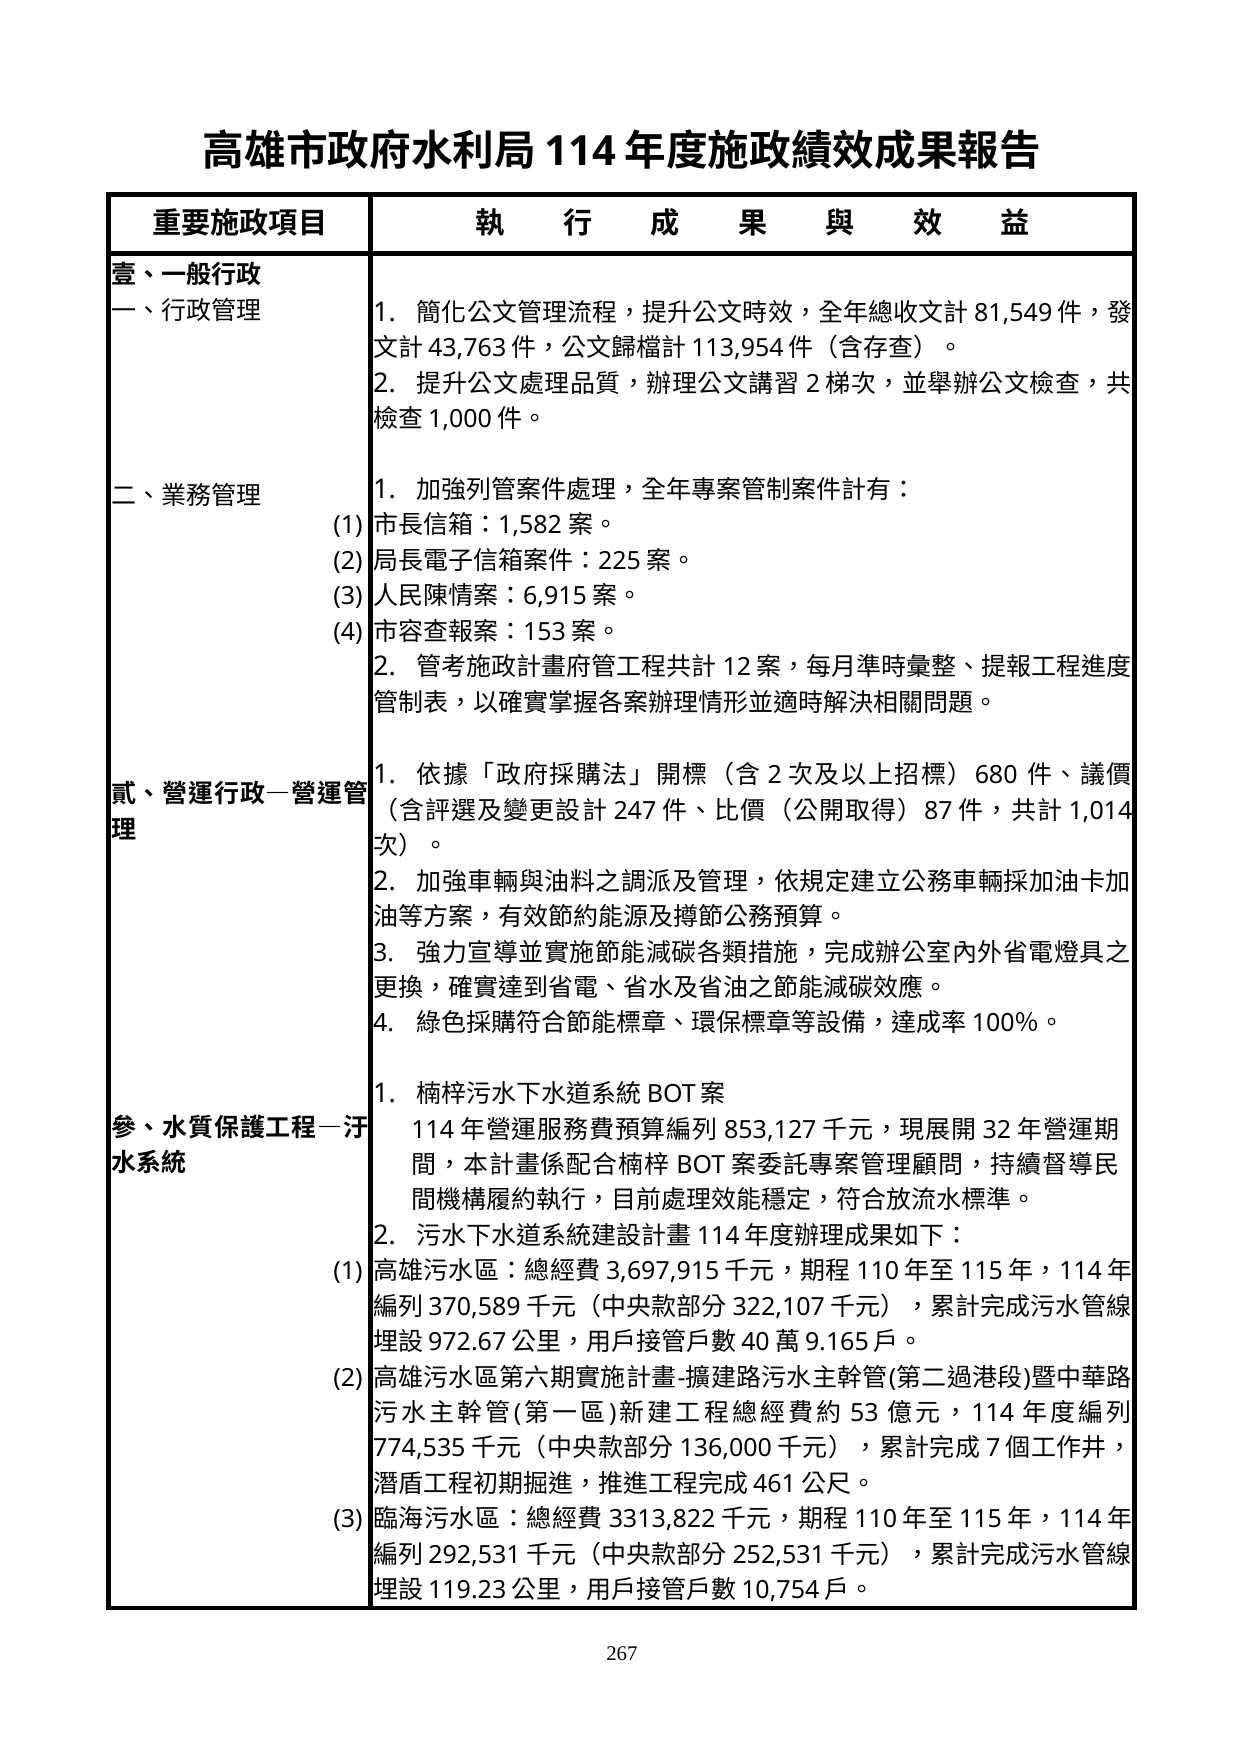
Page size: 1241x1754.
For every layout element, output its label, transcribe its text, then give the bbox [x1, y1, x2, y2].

table_cell 壹、一般行政 一、行政管理 二、業務管理 貳、營運行政—營運管理 參、水質保護工程—汙水系統 肆、水利工程 一、排水防洪 二、溝渠及防洪設施維護 三、水土保持 伍、整體風險管理(含內部控制)推動情形 [111, 256, 368, 1606]
table_header 重要施政項目 [111, 197, 368, 251]
table_cell 簡化公文管理流程，提升公文時效，全年總收文計81,549件，發文計43,763件，公文歸檔計113,954件（含存查）。 提升公文處理品質，辦理公文講習2梯次，並舉辦公文檢查，共檢查1,000件。 加強列管案件處理，全年專案管制案件計有： 市長信箱：1,582 案。 局長電子信箱案件：225案。 人民陳情案：6,915案。 市容查報案：153案。 管考施政計畫府管工程共計12案，每月準時彙整、提報工程進度管制表，以確實掌握各案辦理情形並適時解決相關問題。 依據「政府採購法」開標（含2次及以上招標）680 件、議價（含評選及變更設計247件、比價（公開取得）87件，共計1,014次）。 加強車輛與油料之調派及管理，依規定建立公務車輛採加油卡加油等方案，有效節約能源及撙節公務預算。 強力宣導並實施節能減碳各類措施，完成辦公室內外省電燈具之更換，確實達到省電、省水及省油之節能減碳效應。 綠色採購符合節能標章、環保標章等設備，達成率100％。 楠梓污水下水道系統BOT案 114年營運服務費預算編列853,127千元，現展開32年營運期間，本計畫係配合楠梓BOT案委託專案管理顧問，持續督導民間機構履約執行，目前處理效能穩定，符合放流水標準。 污水下水道系統建設計畫114年度辦理成果如下： 高雄污水區：總經費3,697,915千元，期程110年至115年，114年編列370,589千元（中央款部分322,107千元），累計完成污水管線埋設972.67公里，用戶接管戶數40萬9.165戶。 高雄污水區第六期實施計畫-擴建路污水主幹管(第二過港段)暨中華路污水主幹管(第一區)新建工程總經費約53億元，114年度編列774,535千元（中央款部分136,000千元），累計完成7個工作井，潛盾工程初期掘進，推進工程完成461公尺。 臨海污水區：總經費3313,822千元，期程110年至115年，114年編列292,531千元（中央款部分252,531千元），累計完成污水管線埋設119.23公里，用戶接管戶數10,754戶。 楠梓污水區蚵仔寮、大社、仁武、及鳳山厝區域第一期實施計畫： ①本案因縣市合併，將梓官區、蚵仔寮社區、仁武區、大社區區域劃設併入楠梓污水區，以不影響楠梓BOT案之執行，採政府自辦方式爭取中央補助。 ②總經費1,340,000千元，期程113年至118年，114年編列54,034千元（中央款部分49,234千元），累計完成污水管線埋設28.15公里，用戶接管戶數2,033戶。 鳳山溪污水區第五期實施計畫：總經費3,095,045千元，期程110年至115年，114年編列177,150千元（中央款部分156,457千元），累計完成污水管線埋設324.40公里，用戶接管戶數11萬1,286戶。 旗美污水區第三期實施計畫：總經費393,571千元，期程107年至117年，114年編列18,461千元（中央款部分16,984千元），累計完成污水管線累計埋設75.92公里，用戶接管戶數4,706戶。 岡山橋頭污水區第二期實施計畫：總經費2,294,843千元，期程110年至115年，114年編列323,868千元（中央款部分286,038千元），累計完成污水管線埋設151.15公里，用戶接管戶數2萬805戶。 高雄市楠梓污水下水道系統BOT案-政府應辦工程：總經費35.57億元，114年編列126,500千元（中央款部分120,000千元），累計完成污水管線埋設195.34公里，用戶接管戶數5萬5,813戶。 再生水工程推動計畫 114年度編列52,305千元，辦理成果如下： 民間參與高雄市臨海污水處理廠暨放流水回收再利用BTO計畫：臨海再生水案47,608千元，建設期程107年至110年，特許期間17年，114年已完成最後一期建設費攤提，目前營運期間處理效能穩定。 高雄市楠梓再生水廠興建移轉營運案：114年編列預算459千元，已於112年底簽約並進入興建期，興建經費約78億元，為促參BTO案，114年支付專案管理費，竣工驗收後再支付興建費用，預計第一期117年底供應每日2萬噸、全期119年底供應每日7萬噸再生水給台積電使用。 高雄市橋頭再生水廠興建移轉營運案：114年編列預算4,238千元，已於111年10月簽約並進入興建期，興建經費約43億元，為促參BTO案，114年支付專案管理費、土地償金及管遷費等，竣工驗收後再支付興建費用，預計115年可供應每日3萬噸、116年增供至3.5萬噸再生水給台積電使用。 中區污水處理廠功能提升計畫 114年度編列80,000千元，逐年辦理中區污水處理廠設備功能提升，期間由109年至119年止，114年功能提升預計完成初沉池4池汰換、鼓風機更新2台與前處理細攔汙柵1座，提升整廠處理效能。 排水興建工程 114年度編列123,850千元，本計畫屬經常性計畫，114年共執行「湖內區大湖地區L幹線雨水下水道及抽水站工程」等55件工程，完工33件，其餘案件執行中。 區域排水工程 114年度編列71,183千元，辦理成果如下： 112年暴潮及海葵等颱風豪雨緊急改善工程-茄萣區茄萣路一段排水應急工程：已於114年12月完工。 高雄市後勁溪(右昌大橋至興中橋)景觀綠美化工程：已於114年12月經內政部國土管理署同意結案並解除列管。 112年暴潮及海葵等颱風豪雨緊急改善工程-旗津區大潮積水改善計畫：第一期第一標及第一期第二標均已完工。 台電公司興達發電廠捐助辦理「茄萣海岸公園串連周邊景點照明增設工程」：水利局已於114年提出申請,惟台電公司以114年度經費有限為由,請水利局115年再提出申請。 高屏溪流域疏濬作業，114年辦理成果如下： 荖濃溪高美大橋河段疏濬作業：總經費2,700萬元，施作範圍為斜張橋下游(65-69)河段疏濬(二工區)，截至114年底完成2.5萬立方公尺。 荖濃溪新威大橋河段疏濬作業：總經費2,700萬元，施作範圍為斜張橋下游(65-69)河段疏濬(一工區)，於115年進場施作。 高屏溪斜張橋上下游河段疏濬工程：總經費2,700萬元，截至114年底完成10.5萬立方公尺。 中小排水及道路側溝(聯通管)工程 114年度編列191,028千元，辦理事項如下： 中小排水設施興建修繕及環境維護計畫：本計畫係屬經常性計畫，114年編列92,827千元，成果如下： ①補助22區公所辦理道路側溝及中小排維護工作，經費19,350千元。 ②辦理全市中小排清疏及公共排水零星修繕工程，經費73,477千元。 ③114年度完成中小排水清疏長度完成清疏長度約為155公里，清淤量約5萬4,000立方公尺。 道路側溝設施興建及維護計畫：本計畫係屬經常性計畫，114年編列66,000千元，辦理鳳山區光遠、新富路排水改善工程等13件，完工後可有效降低局部積淹風險，提升道路排水順暢度。 道路側溝養護工程：交通部一般性補助款道路養護經費，114年編列9,000千元，辦理道路側溝排水改善及功能恢復等作業，整體提升道路排水系統穩定性。 雨水下水道工程 114年度編列125,517千元，辦理事項如下： 本計畫係屬經常性計畫，114年編列65,207千元，針對易淹水點之系統瓶頸進行改善，辦理大寮區歡喜大樓周邊排水改善應急工程等13件。 60,310千元為歸墊80至83年度平均地權基金墊付款【愛河河堤整建工程K幹線出口至D幹線出口段】。 水利工程用地費： 114年度編列26,000千元，支付農業部農田水利署持分土地分期價購款：鳳山溪幹線改善工程(博愛橋至大智陸橋)、後勁溪排水幹線整治工程、曹公新圳排水改善第1、2期（高雄市鳳山區埤頂段1228-18地號等20筆），取得面積1,899.54平方公尺，業已完成。 水資源保育計畫 114年度編列15,500千元，辦理成果如下： 東便門排水環境改善工程，預計115年3月完工。 曹公圳北門意象改造工程，預計115年2月完工。 竹寮取水站活化與周邊濕地串聯工程，預計115年4月完工。 路竹區北嶺墘排水北嶺社區綠廊親水工程，預計115年6月完工。 114年水資源教育宣導活動暨安全衛生講習實施計畫，於114年12月結案。 縣市管河川及區域排水整體改善計畫之辦理成果如下： 後勁溪排水台塑仁武廠工業區瓶頸段治理工程(第三標)：總經費128,930千元，期程110年至114年，114年編列92,308千元，已於114年3月17竣工。 燕巢區筆秀排水護岸整治工程(第一期)：總經費458,000千元，期程為110年至114年，114年編列97,935千元，完成筆秀排水1K+550~2K+069及2K+320~2K+600拓寬整治，興建護岸799公尺。 燕巢區筆秀排水護岸整治工程(第三期)：114年度編列26,600千元，完成筆秀排水3K+125~4K+300擴寬整治。 經濟部前瞻基礎建設-水環境建設補助辦理「水與安全-縣市管河川及區域排水整體改善計畫-第5批次治理規劃及檢討計畫」：114年度編列3,978千元，高雄市管區域排水北溝排水系統治理計畫已於114年11月18日原則通過第二次期末審查。 高雄市管區域排水清水、東門及羌子寮溪排水系統治理計畫 ①清水排水：於114年11月17日重新報署，水利署審議中。 ②東門排水：於114年12月22日經市府核定，已提送水利署辦理審查。 ③羌子寮溪排水：於114年12月10日市府核定，並於114年12月16日重新報署，待水利署訂定審議日期。 經濟部水利署前瞻基礎建設計畫-水環境建設補助辦理「水與安全-縣市管河川及區域排水整體改善計畫-113年度應急工程」 114年度編列153,387千元，辦理事項如下： 曹公新圳(仁雄路至仁勇路)護岸改善應急工程：總經費2,120千元，工程已完工。 山區過仁街排水改善應急工程：總經費12,000千元，工程已完工。 大寮區歡喜大樓周邊排水改善應急工程：總經費13,000千元，工程已完工。 燕巢區安招路下游護岸改善應急工程：總經費7,000千元，工程已完工。 三民區本館排水支流分流箱涵應急工程：總經費9,500千元，工程已完工。 湖內區中正路二段676巷(忠興社區)排水改善應急工程：總經費5,300千元，工程已完工。 梓官區大舍南路403巷排水改善應急工程：總經費4,200千元，工程已完工。 彌陀區鹽埕排水(中正西路150巷上游)箱涵改建應急工程：總經費10,000千元，工程已完工。 拷潭排水拷潭橋上游河道改善應急工程：總經費15,000千元，工程已完工。 大社區牛食坑排水嘉保路下游渠段護岸改善應急工程：總經費8,000千元，工程已完工。 旗津區海岸(天聖宮前停車場以北)防護補強應急工程：總經費6,000千元，工程已完工。 大寮區上寮排水(濃一街旁)右岸護岸改善應急工程：總經費4,000千元，工程已完工。 旗山區五號排水林旺橋上游河道改善應急工程：總經費4,000千元，工程已完工。 高雄市仁武區考潭排水(仁心橋旁)護岸改善應急工程：總經費3,600千元，工程已完工。 愛河三處護岸改善應急工程：總經費18,000千元，工程已完工。 仁武區後港巷抽水設施更新改善應急工程：總經費4,500千元，工程已完工。 三民區文鳳路排水改善應急工程：總經費7,500千元，工程已完工。 茄萣區茄萣排水上游(港埔三街~茄萣路)護岸加高應急工程：總經費8,800千元，工程已完工。 後勁溪右昌大橋下游右岸護岸改善應急工程：總經費4,900千元，工程已完工。 後勁溪藍田路上游右岸護岸改建應急工程：總經費3,930千元，工程已完工。 大寮區山仔頂排水(環河街至中正路)護岸改建應急工程：總經費4,000千元，工程已完工。 美濃區竹子門排水成功路265巷下游護岸改善應急工程：總經費2,600千元，工程已完工。 燕巢區典寶溪(燕鳳橋下游)左岸護岸改善應急工程：總經費6,900千元，工程已完工。 彌陀區鹽埕排水(東三抽水站區段)護岸改善應急工程：總經費9,000千元，工程已完工。 橋頭區援中港第一支線仕甲橋上下游護岸改善應急工程：總經費5,000千元，工程已完工。 美濃區竹子門排水成功路265巷上游護岸改善應急工程：總經費4,800千元，工程已完工。 鳳山溪油管路上下游護岸加高應急工程：總經費6,000千元，工程已完工。 茄萣區合和路一段護岸改善應急工程：總經費4,000千元，工程已完工。 大社區典寶溪支流(桶寮巷上游)護岸應急工程：總經費3,000千元，工程已完工。 美濃湖排水泰順橋及其上游整治工程(第一標)：總經費50,000千元，工程已完工。 燕巢區筆秀排水護岸整治工程(第2-1期)：114年度編列46,768千元，工程已完工。 燕巢區筆秀排水護岸整治工程(第2-2期)：114年度編列63,232千元，工程已完工。 水環境改善之辦理成果如下： 愛河河堤親水廊道水環境改善計畫規劃設計：114年度編列10,500千元，已結案。 青埔溝規劃設計：114年度編列2,324千元，已結案。 高雄市都會公園水與綠共融溼地環境營造工程：114年度編列1,189千元，本案由內政部國家公園署國家自然公園管理處代辦，預計115年1月竣工。 大東公園旁橫跨鳳山溪增建人行景觀橋工程：114年度編列2,000千元，預計115年8月竣工。 清疏作業： 114年度清淤經費由本預算1.1億支應，並簽奉動支災準金1.37億元辦理，成果如下： ①市管區域排水清疏：完成清疏長度約177公里，清淤土方約68萬立方公尺。 ②中小排水清疏：完成清疏長度約為155公里，清淤量約5萬4,000立方公尺。 ③雨水下水道清疏：完成清疏長度約26公里，清淤量約8,000立方公尺。 美濃湖水庫清疏計畫：114年度編列21,000千元，為113-114年延續性計畫，114年已完成總清疏量約13.3萬立方公尺。 野溪清疏：由農村水保署補助2億元，清淤量約140萬立方公尺。 雨水下水道箱涵修繕 114年編列經費1,000萬元，已檢測103條路段，總長度約121公里，持續辦理透地雷達檢測、預防道路坑洞災害，114年辦理箱涵修繕300處。 污水下水道系統維護工程 114年度編列133,914千元，污水下水道清疏長度約42,500公尺、管渠翻修約5,400公尺。 114年編列預算6,000萬元，辦理19件山坡地治山防災工程及土石流潛勢溪流防減災工程及計畫。 土石流自主防災社區完成兵棋推演19場次及7場精進實作(實地演練)。 野溪清疏114年爭取補助2億1,858萬元，清疏土方量約140萬立方公尺。 執行114年農業部農村發展及水土保持署前瞻基礎建設、整體性治山防災及大規模崩塌防減災計畫，共計14件。所執行之工程可降低山坡地潛在土砂災害，保全民眾生命財產及環境生活安全。 市府災準金共核定1億8,960萬8,800元，執行27件工程(其中1件已完工，1件已決標，2件發包中，23件測設中)。 中央災準金核定7月凱米颱風公共設施復建經費，計3億9,021萬9,000元，執行66件工程： G1類50件，核定經費2億3,808萬9,000元，其中4件已決標，9件施工中，1件取消辦理，36件竣工。 A1類15件，核定經費9,735萬8,000元，其中5件施工中，10件竣工。 N1類1件，核定經費5,477萬2,000元，因連續颱風豪雨致原地形變動，本案辦理現況結算並改提丹娜絲重建條例辦理。 中央災準金核定9月豪雨及10月山陀兒颱風公共設施復建經費計1億2,550萬7,000元，執行18件工程： C2類1件，核定經費1,821萬5,000元，施工中。 G1類17件，核定經費1億729萬2,000元，其中2件發包中，3件施工中，12件竣工。 中央災準金核定113年1027地震及10月康芮颱風公共設施復建經費計4,290萬7,000元，執行G1類13件工程，其中1件發包中，1件已決標，3件施工中，1件取消辦理，7件竣工。 中央災準金核定丹娜絲颱風及七二八豪雨災後復原重建計畫，農業部114年10月核定計5億299萬1,000元，執行G1類68件工程，其中1件已決標，2件發包中，65件測設中。 特定水土保持區劃定及長期治理：「高雄市-六龜區-DF097(荖濃)土石流特定水土保持區劃定及長期水土保持計畫」案經114年4月1日農業部公告並於6月4日核定長期水土保持計畫。「高雄市-六龜區-DF053(中興)土石流特定水土保持區劃定及長期水土保持計畫」案於114年12月2日送中央審議，目前審議中。 配合市府政策，協助推動山坡地宗教寺廟合法化、社會住宅及捷運黃線興建之水土保持計畫申請與輔導，並針對水土保持法規及計畫推行，參與非都市土地使用分區及使用地變更專責審議小組、山坡地變更編訂審查小組、加強山坡地雜項執照審查、環境影響評估審查、宗教事務輔導小組會議。 水利局及所屬單位已依「行政院及所屬各機關風險管理及危機處理作業原則」，將風險管理(含內部控制)融入日常作業與決策運作，考量可能影響目標達成之風險，據以擇選合宜可行之策略及設定水利局之目標(含關鍵策略目標)，並透過辨識及評估風險，採取內部控制或其他處理機制(如每週主管會議等)，以合理確保達成施政目標。 [373, 256, 1132, 1606]
text 高雄市政府水利局114年度施政績效成果報告 [103, 136, 1140, 173]
table_header 執 行 成 果 與 效 益 [373, 197, 1132, 251]
